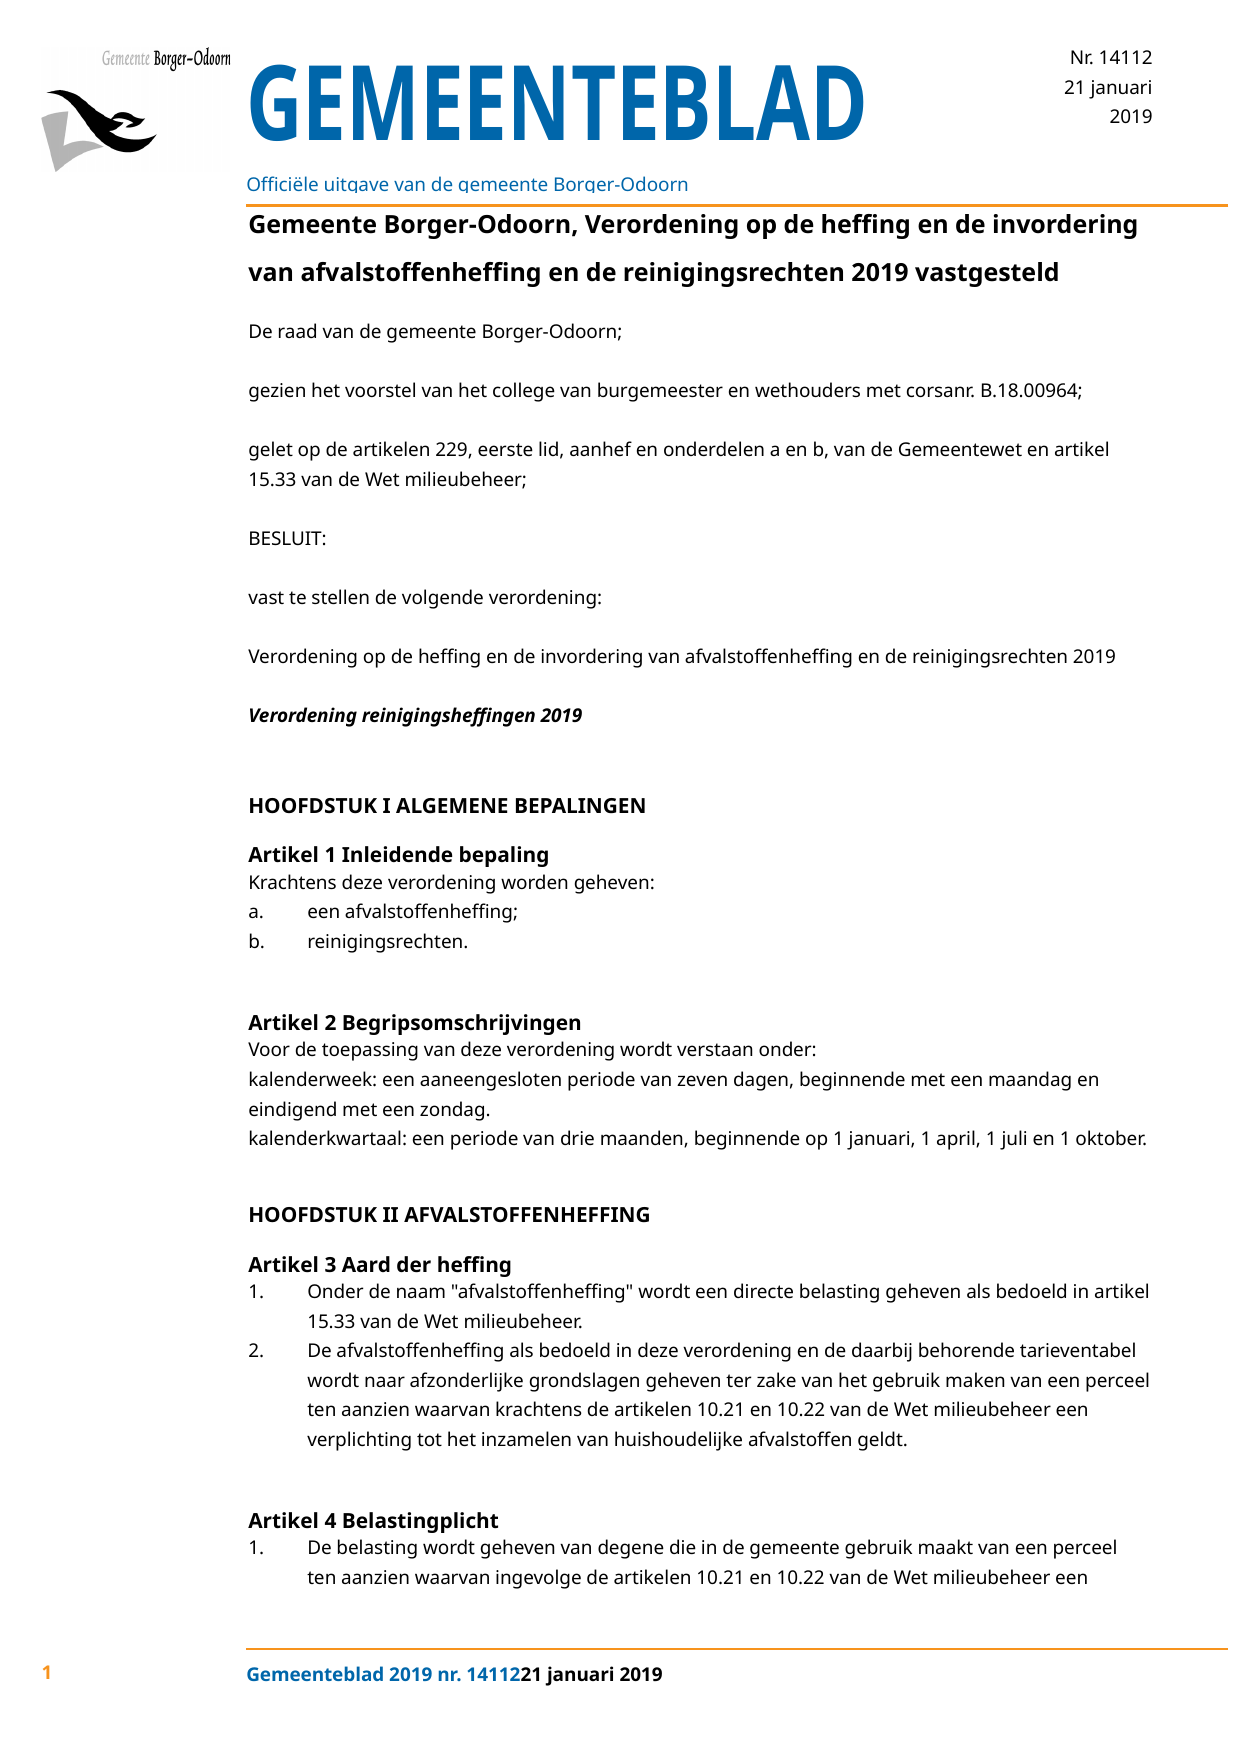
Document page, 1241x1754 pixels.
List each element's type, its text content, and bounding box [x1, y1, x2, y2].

text De raad van de gemeente Borger-Odoorn; [248, 318, 1152, 344]
picture [41, 47, 231, 172]
text BESLUIT: [248, 525, 1152, 551]
text HOOFDSTUK II AFVALSTOFFENHEFFING [248, 1201, 1152, 1229]
text Verordening op de heffing en de invordering van afvalstoffenheffing en de reinigingsrechten 2019 [248, 643, 1152, 669]
text Artikel 3 Aard der heffing [248, 1250, 1152, 1278]
text gezien het voorstel van het college van burgemeester en wethouders met corsanr. B.18.00964; [248, 377, 1152, 403]
text Verordening reinigingsheffingen 2019 [248, 702, 1152, 728]
text HOOFDSTUK I ALGEMENE BEPALINGEN [248, 791, 1152, 820]
text kalenderweek: een aaneengesloten periode van zeven dagen, beginnende met een maandag en eindigend met een zondag. [248, 1066, 1152, 1121]
list De belasting wordt geheven van degene die in de gemeente gebruik maakt van een perceel ten aanzien waarvan ingevolge de artikelen 10.21 en 10.22 van de Wet milieubeheer een [248, 1534, 1152, 1590]
text kalenderkwartaal: een periode van drie maanden, beginnende op 1 januari, 1 april, 1 juli en 1 oktober. [248, 1125, 1152, 1151]
text Krachtens deze verordening worden geheven: [248, 869, 1152, 895]
text vast te stellen de volgende verordening: [248, 584, 1152, 610]
list reinigingsrechten. [248, 928, 1152, 954]
text Artikel 1 Inleidende bepaling [248, 841, 1152, 869]
text Voor de toepassing van deze verordening wordt verstaan onder: [248, 1037, 1152, 1062]
text gelet op de artikelen 229, eerste lid, aanhef en onderdelen a en b, van de Gemeentewet en artikel 15.33 van de Wet milieubeheer; [248, 436, 1152, 492]
list Onder de naam "afvalstoffenheffing" wordt een directe belasting geheven als bedoeld in artikel 15.33 van de Wet milieubeheer. [248, 1278, 1152, 1333]
list een afvalstoffenheffing; [248, 898, 1152, 924]
text Artikel 4 Belastingplicht [248, 1506, 1152, 1534]
text Artikel 2 Begripsomschrijvingen [248, 1008, 1152, 1037]
text Gemeente Borger-Odoorn, Verordening op de heffing en de invordering van afvalstoffenheffing en de reinigingsrechten 2019 vastgesteld [248, 207, 1152, 288]
list De afvalstoffenheffing als bedoeld in deze verordening en de daarbij behorende tarieventabel wordt naar afzonderlijke grondslagen geheven ter zake van het gebruik maken van een perceel ten aanzien waarvan krachtens de artikelen 10.21 en 10.22 van de Wet milieubeheer een verplichting tot het inzamelen van huishoudelijke afvalstoffen geldt. [248, 1337, 1152, 1452]
